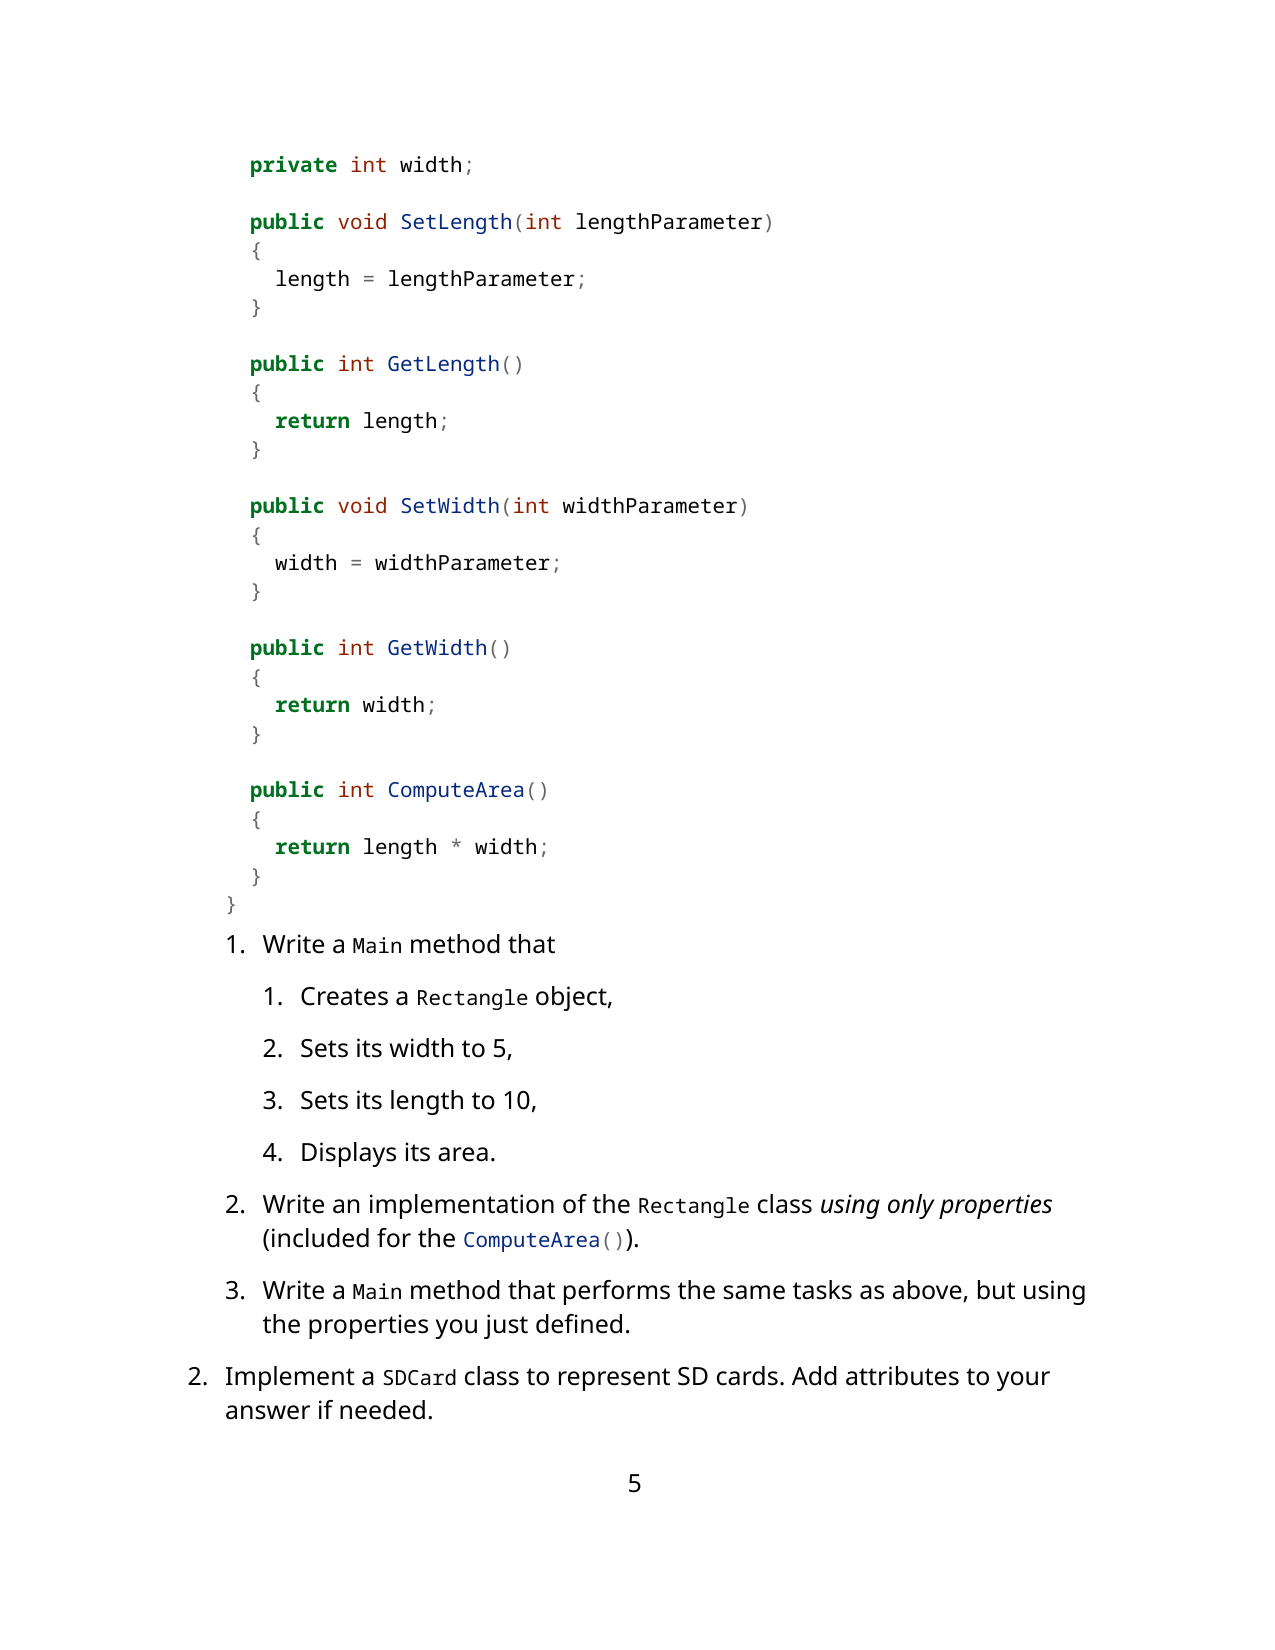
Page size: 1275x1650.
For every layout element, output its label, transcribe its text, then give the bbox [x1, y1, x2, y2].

list public int ComputeArea() [187, 776, 1125, 804]
list } [187, 292, 1125, 321]
list } [187, 861, 1125, 889]
list width = widthParameter; [187, 548, 1125, 577]
list } [187, 719, 1125, 747]
list { [187, 804, 1125, 832]
list { [187, 520, 1125, 548]
list { [187, 377, 1125, 406]
list Sets its width to 5, [262, 1031, 1125, 1065]
list private int width; [187, 150, 1125, 178]
list Write an implementation of the Rectangle class using only properties (included for the ComputeArea()). [225, 1187, 1125, 1255]
list public void SetLength(int lengthParameter) [187, 207, 1125, 235]
list return length; [187, 406, 1125, 434]
list Sets its length to 10, [262, 1083, 1125, 1117]
list return length * width; [187, 832, 1125, 861]
list Displays its area. [262, 1135, 1125, 1169]
list public int GetWidth() [187, 633, 1125, 662]
list } [187, 577, 1125, 605]
list Write a Main method that performs the same tasks as above, but using the properties you just defined. [225, 1273, 1125, 1341]
list { [187, 662, 1125, 690]
list public int GetLength() [187, 349, 1125, 377]
list } [187, 434, 1125, 463]
list Implement a SDCard class to represent SD cards. Add attributes to your answer if needed. [187, 1359, 1125, 1427]
list Write a Main method that [225, 927, 1125, 961]
list return width; [187, 690, 1125, 719]
list } [187, 889, 1125, 918]
list length = lengthParameter; [187, 264, 1125, 292]
list Creates a Rectangle object, [262, 979, 1125, 1013]
list public void SetWidth(int widthParameter) [187, 491, 1125, 520]
list { [187, 235, 1125, 264]
